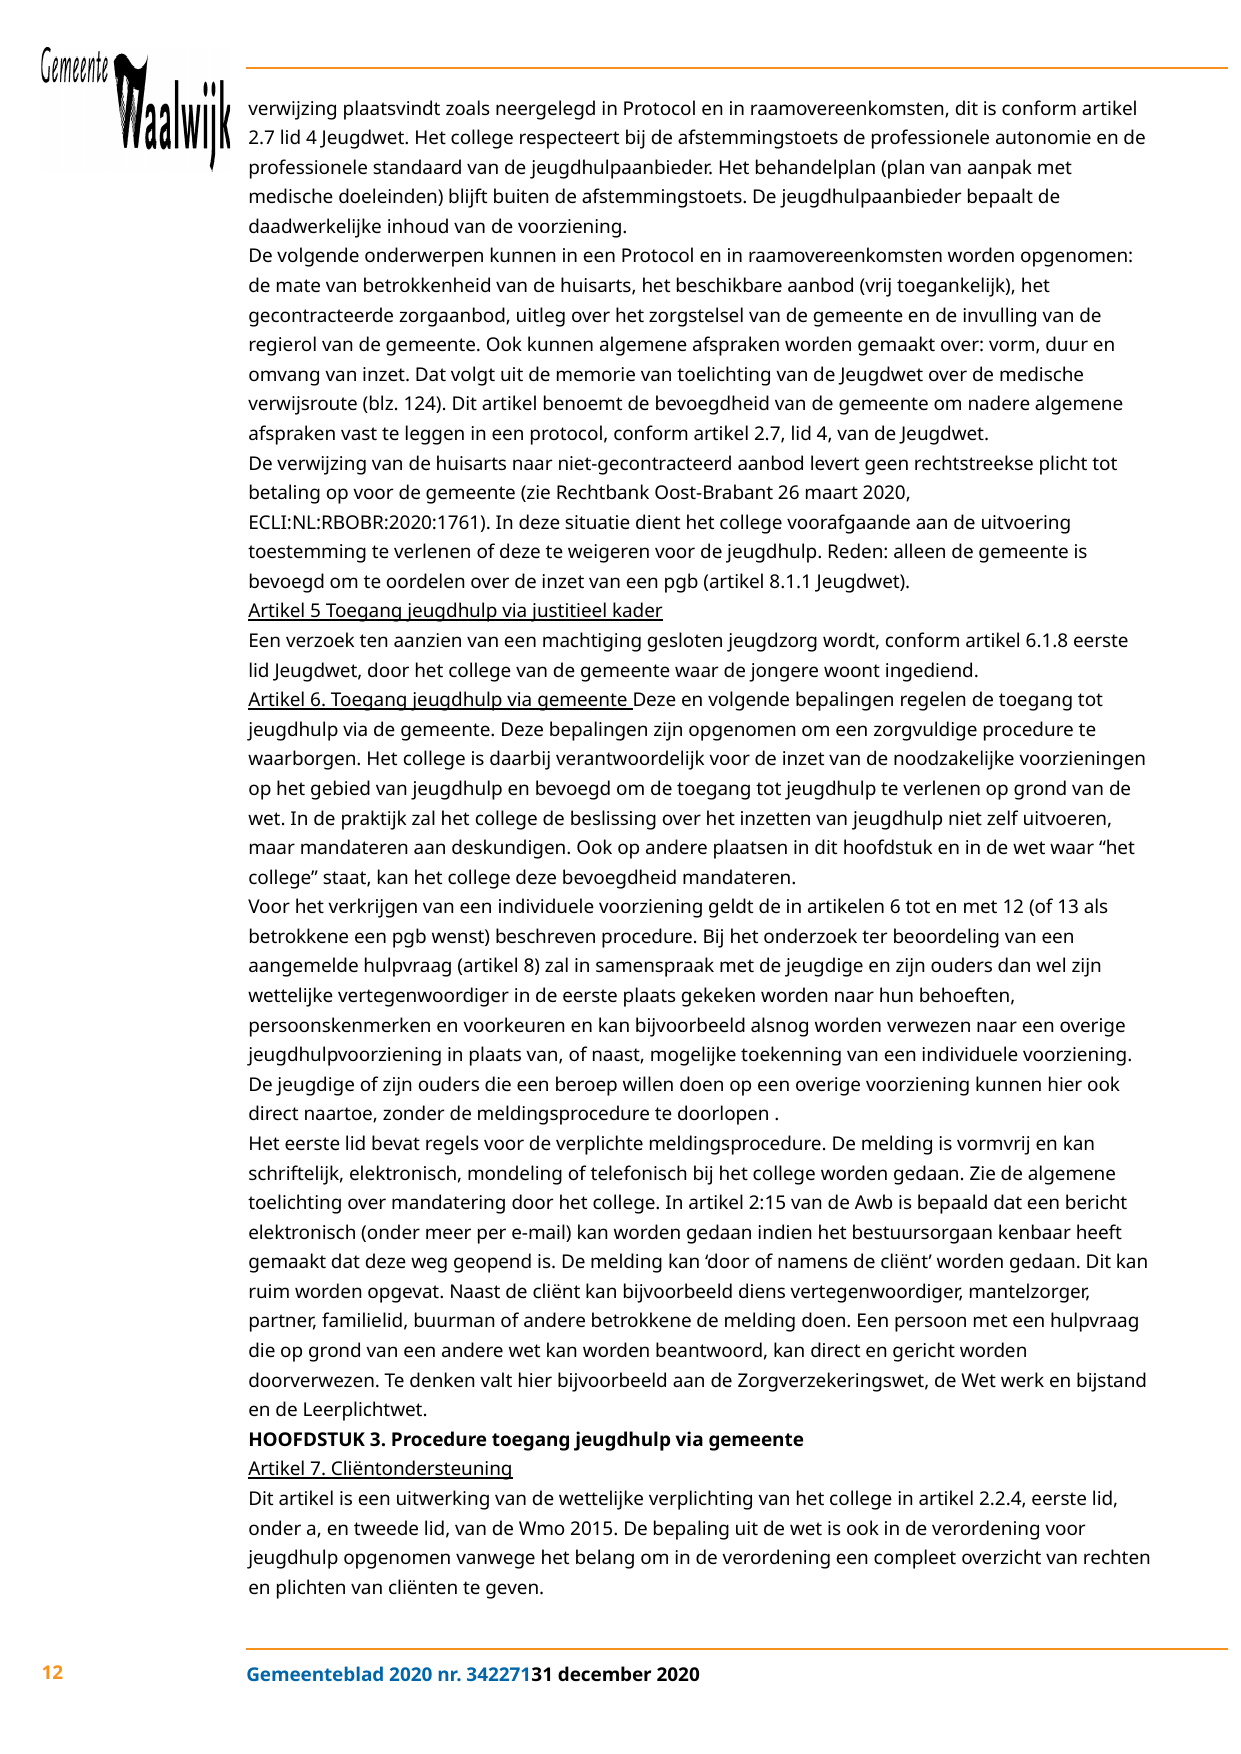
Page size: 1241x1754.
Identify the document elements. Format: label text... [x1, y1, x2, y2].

text Voor het verkrijgen van een individuele voorziening geldt de in artikelen 6 tot en met 12 (of 13 als betrokkene een pgb wenst) beschreven procedure. Bij het onderzoek ter beoordeling van een aangemelde hulpvraag (artikel 8) zal in samenspraak met de jeugdige en zijn ouders dan wel zijn wettelijke vertegenwoordiger in de eerste plaats gekeken worden naar hun behoeften, persoonskenmerken en voorkeuren en kan bijvoorbeeld alsnog worden verwezen naar een overige jeugdhulpvoorziening in plaats van, of naast, mogelijke toekenning van een individuele voorziening. De jeugdige of zijn ouders die een beroep willen doen op een overige voorziening kunnen hier ook direct naartoe, zonder de meldingsprocedure te doorlopen . [248, 893, 1152, 1126]
text Artikel 5 Toegang jeugdhulp via justitieel kader [248, 598, 1152, 623]
text De volgende onderwerpen kunnen in een Protocol en in raamovereenkomsten worden opgenomen: de mate van betrokkenheid van de huisarts, het beschikbare aanbod (vrij toegankelijk), het gecontracteerde zorgaanbod, uitleg over het zorgstelsel van de gemeente en de invulling van de regierol van de gemeente. Ook kunnen algemene afspraken worden gemaakt over: vorm, duur en omvang van inzet. Dat volgt uit de memorie van toelichting van de Jeugdwet over de medische verwijsroute (blz. 124). Dit artikel benoemt de bevoegdheid van de gemeente om nadere algemene afspraken vast te leggen in een protocol, conform artikel 2.7, lid 4, van de Jeugdwet. [248, 243, 1152, 446]
picture [41, 47, 231, 172]
text Het eerste lid bevat regels voor de verplichte meldingsprocedure. De melding is vormvrij en kan schriftelijk, elektronisch, mondeling of telefonisch bij het college worden gedaan. Zie de algemene toelichting over mandatering door het college. In artikel 2:15 van de Awb is bepaald dat een bericht elektronisch (onder meer per e-mail) kan worden gedaan indien het bestuursorgaan kenbaar heeft gemaakt dat deze weg geopend is. De melding kan ‘door of namens de cliënt’ worden gedaan. Dit kan ruim worden opgevat. Naast de cliënt kan bijvoorbeeld diens vertegenwoordiger, mantelzorger, partner, familielid, buurman of andere betrokkene de melding doen. Een persoon met een hulpvraag die op grond van een andere wet kan worden beantwoord, kan direct en gericht worden doorverwezen. Te denken valt hier bijvoorbeeld aan de Zorgverzekeringswet, de Wet werk en bijstand en de Leerplichtwet. [248, 1130, 1152, 1422]
text Artikel 6. Toegang jeugdhulp via gemeente Deze en volgende bepalingen regelen de toegang tot jeugdhulp via de gemeente. Deze bepalingen zijn opgenomen om een zorgvuldige procedure te waarborgen. Het college is daarbij verantwoordelijk voor de inzet van de noodzakelijke voorzieningen op het gebied van jeugdhulp en bevoegd om de toegang tot jeugdhulp te verlenen op grond van de wet. In de praktijk zal het college de beslissing over het inzetten van jeugdhulp niet zelf uitvoeren, maar mandateren aan deskundigen. Ook op andere plaatsen in dit hoofdstuk en in de wet waar “het college” staat, kan het college deze bevoegdheid mandateren. [248, 686, 1152, 890]
text De verwijzing van de huisarts naar niet-gecontracteerd aanbod levert geen rechtstreekse plicht tot betaling op voor de gemeente (zie Rechtbank Oost-Brabant 26 maart 2020, ECLI:NL:RBOBR:2020:1761). In deze situatie dient het college voorafgaande aan de uitvoering toestemming te verlenen of deze te weigeren voor de jeugdhulp. Reden: alleen de gemeente is bevoegd om te oordelen over de inzet van een pgb (artikel 8.1.1 Jeugdwet). [248, 450, 1152, 594]
text Dit artikel is een uitwerking van de wettelijke verplichting van het college in artikel 2.2.4, eerste lid, onder a, en tweede lid, van de Wmo 2015. De bepaling uit de wet is ook in de verordening voor jeugdhulp opgenomen vanwege het belang om in de verordening een compleet overzicht van rechten en plichten van cliënten te geven. [248, 1485, 1152, 1600]
text HOOFDSTUK 3. Procedure toegang jeugdhulp via gemeente [248, 1426, 1152, 1452]
text verwijzing plaatsvindt zoals neergelegd in Protocol en in raamovereenkomsten, dit is conform artikel 2.7 lid 4 Jeugdwet. Het college respecteert bij de afstemmingstoets de professionele autonomie en de professionele standaard van de jeugdhulpaanbieder. Het behandelplan (plan van aanpak met medische doeleinden) blijft buiten de afstemmingstoets. De jeugdhulpaanbieder bepaalt de daadwerkelijke inhoud van de voorziening. [248, 95, 1152, 239]
text Artikel 7. Cliëntondersteuning [248, 1456, 1152, 1481]
text Een verzoek ten aanzien van een machtiging gesloten jeugdzorg wordt, conform artikel 6.1.8 eerste lid Jeugdwet, door het college van de gemeente waar de jongere woont ingediend. [248, 627, 1152, 683]
